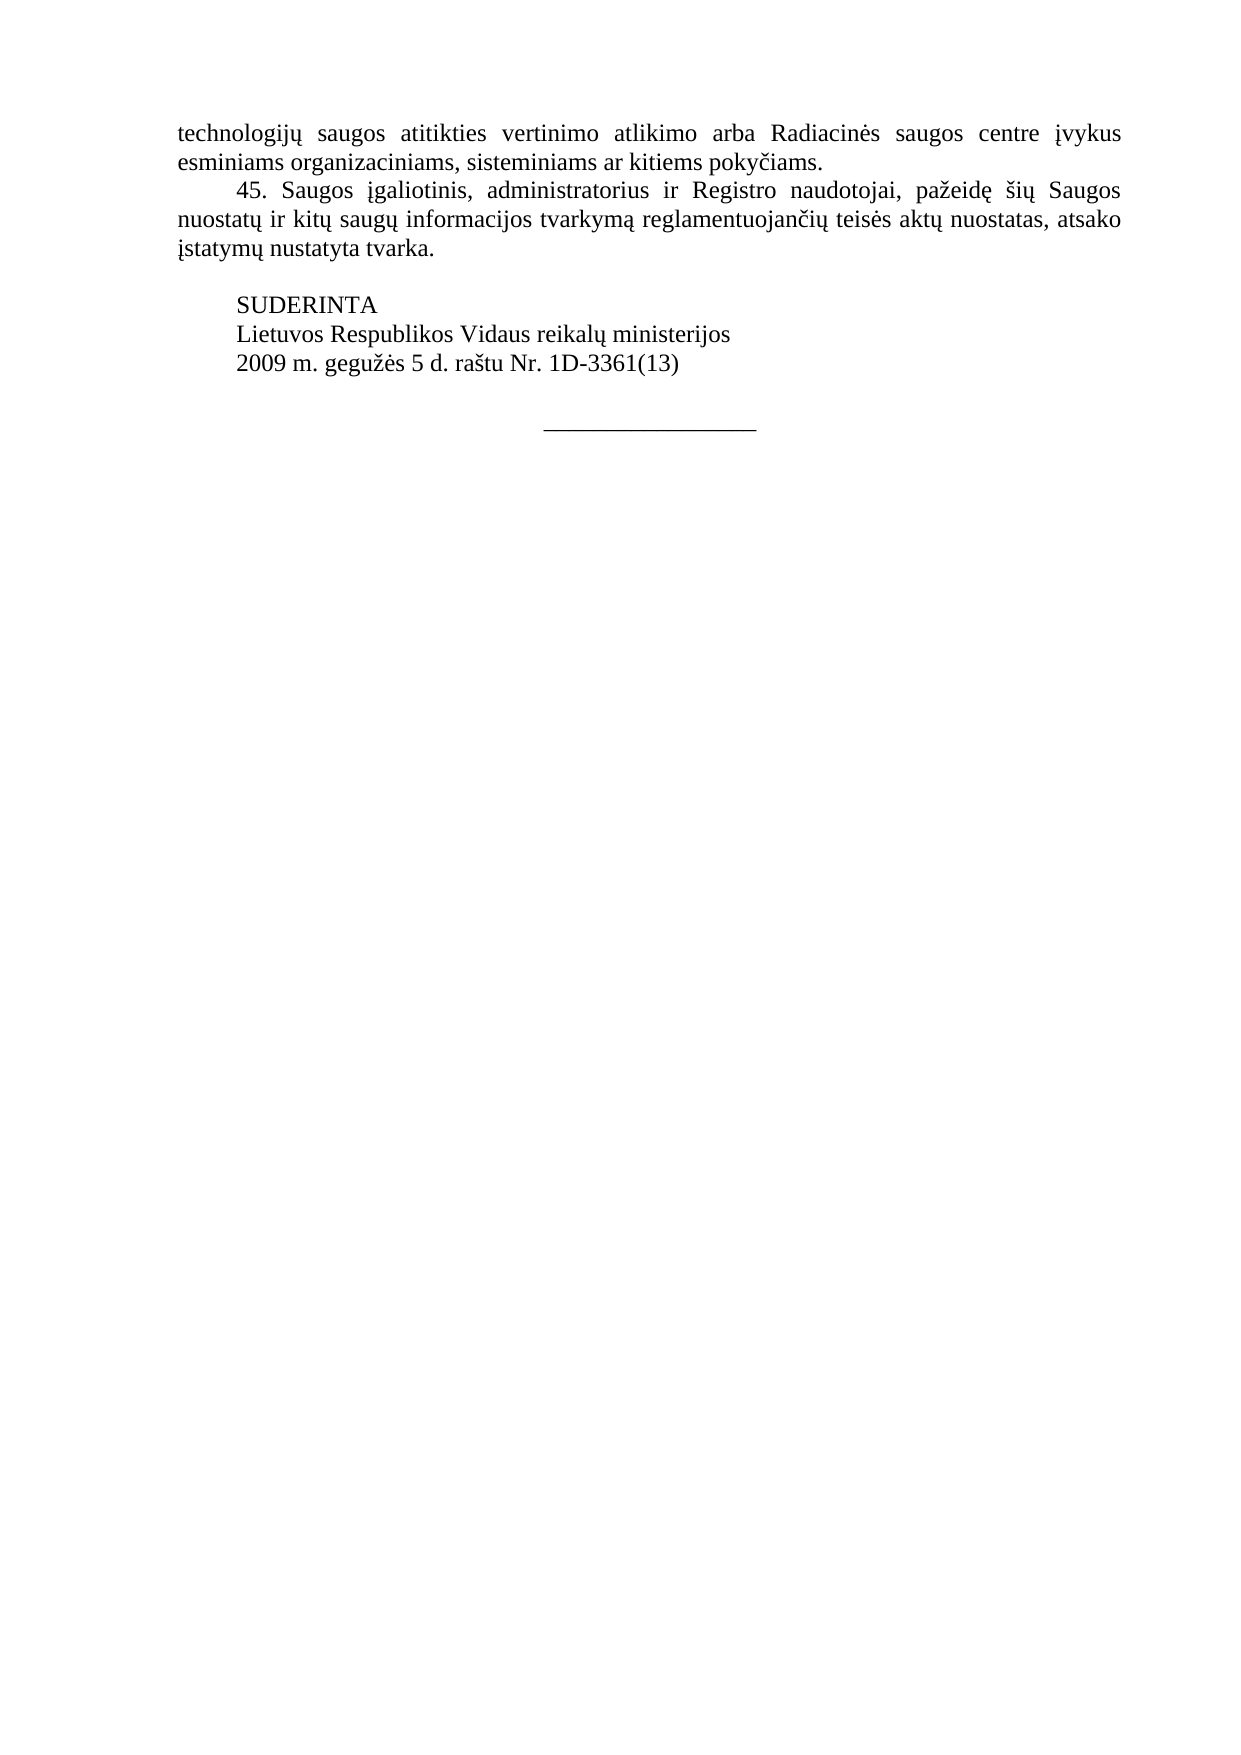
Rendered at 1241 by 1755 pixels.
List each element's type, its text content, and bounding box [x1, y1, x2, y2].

text 2009 m. gegužės 5 d. raštu Nr. 1D-3361(13) [177, 348, 1122, 377]
text technologijų saugos atitikties vertinimo atlikimo arba Radiacinės saugos centre įvykus esminiams organizaciniams, sisteminiams ar kitiems pokyčiams. [177, 118, 1122, 176]
text Lietuvos Respublikos Vidaus reikalų ministerijos [177, 319, 1122, 348]
text SUDERINTA [177, 291, 1122, 319]
text _________________ [177, 406, 1122, 434]
text 45. Saugos įgaliotinis, administratorius ir Registro naudotojai, pažeidę šių Saugos nuostatų ir kitų saugų informacijos tvarkymą reglamentuojančių teisės aktų nuostatas, atsako įstatymų nustatyta tvarka. [177, 176, 1122, 262]
